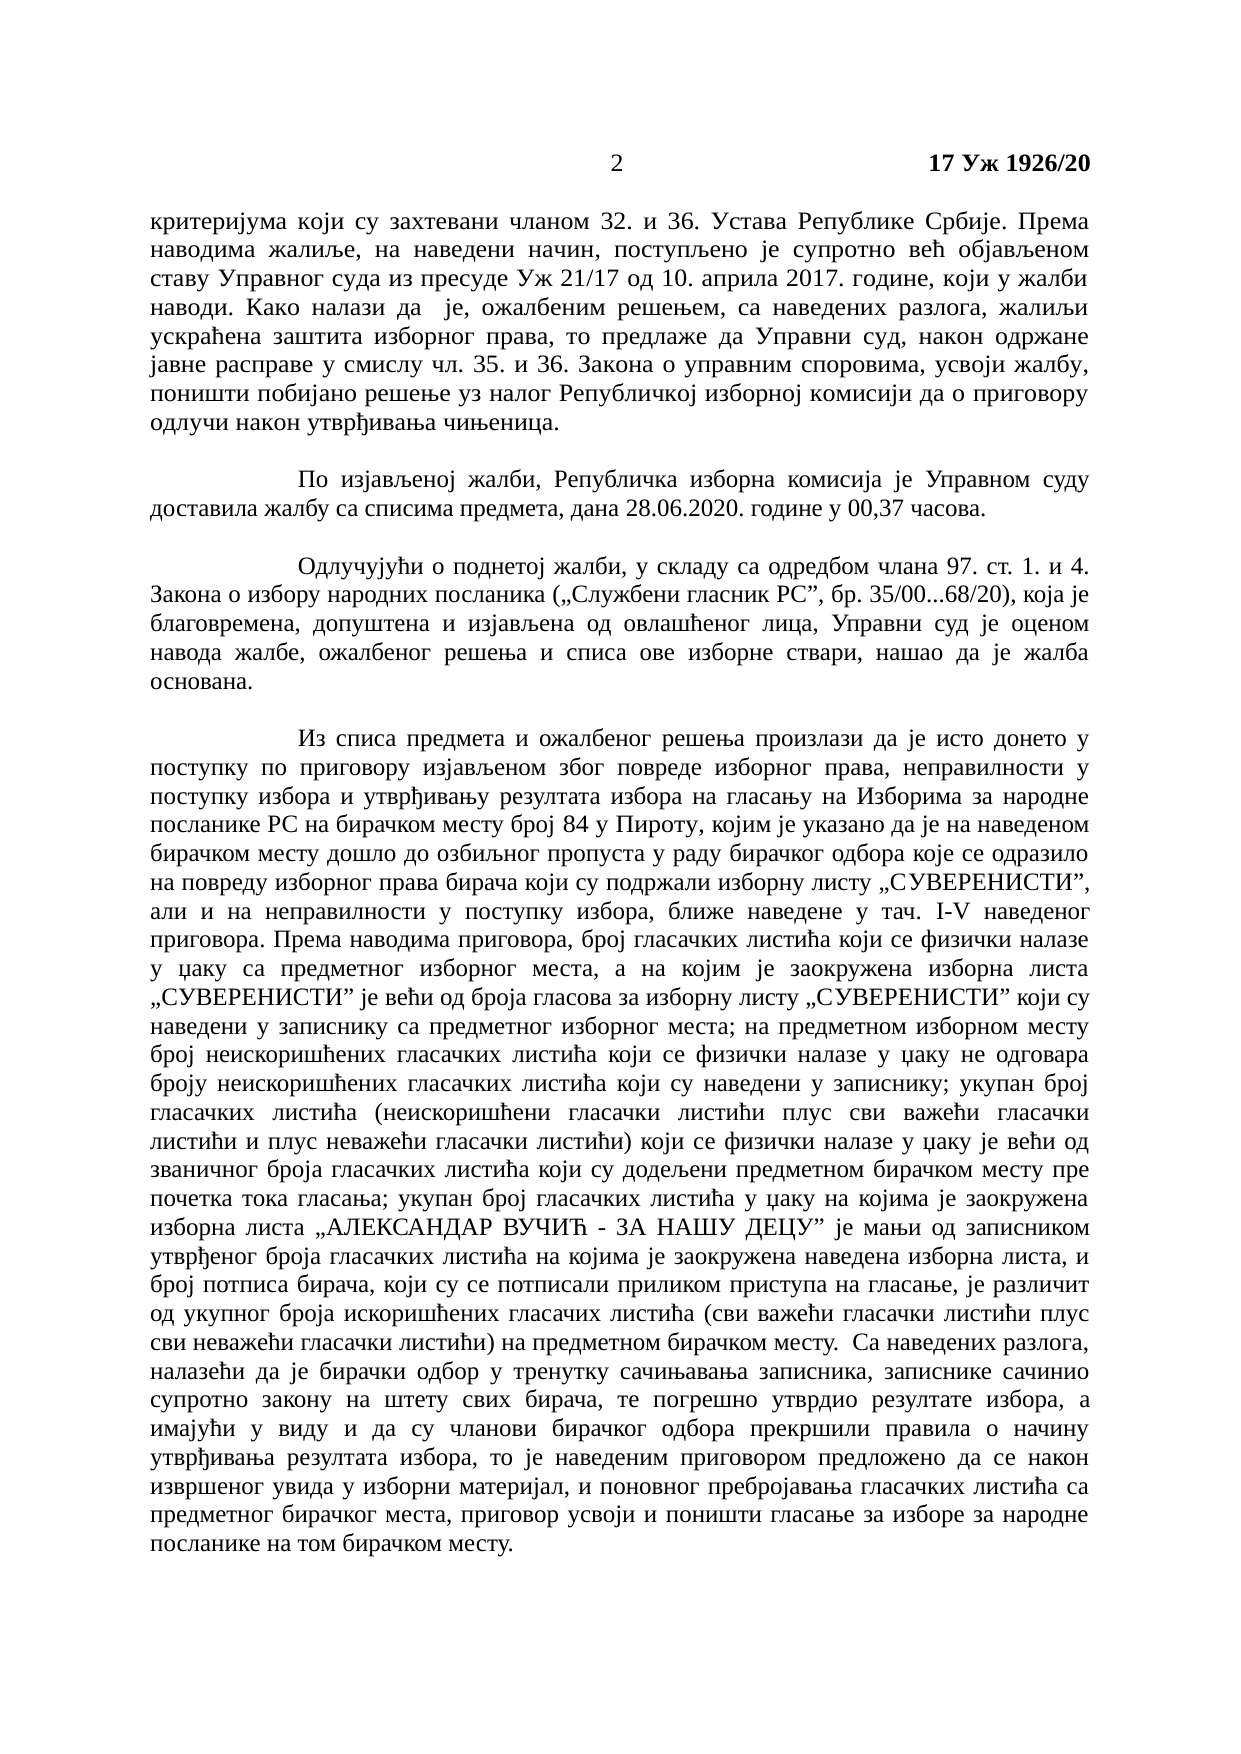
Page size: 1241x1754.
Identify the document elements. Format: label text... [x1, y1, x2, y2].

text Из списа предмета и ожалбеног решења произлази да је исто донето у поступку по приговору изјављеном због повреде изборног права, неправилности у поступку избора и утврђивању резултата избора на гласању на Изборима за народне посланике РС на бирачком месту број 84 у Пироту, којим је указано да је на наведеном бирачком месту дошло до озбиљног пропуста у раду бирачког одбора које се одразило на повреду изборног права бирача који су подржали изборну листу „СУВЕРЕНИСТИ”, али и на неправилности у поступку избора, ближе наведене у тач. I-V наведеног приговора. Према наводима приговора, број гласачких листића који се физички налазе у џаку са предметног изборног места, а на којим је заокружена изборна листа „СУВЕРЕНИСТИ” је већи од броја гласова за изборну листу „СУВЕРЕНИСТИ” који су наведени у записнику са предметног изборног места; на предметном изборном месту број неискоришћених гласачких листића који се физички налазе у џаку не одговара броју неискоришћених гласачких листића који су наведени у записнику; укупан број гласачких листића (неискоришћени гласачки листићи плус сви важећи гласачки листићи и плус неважећи гласачки листићи) који се физички налазе у џаку је већи од званичног броја гласачких листића који су додељени предметном бирачком месту пре почетка тока гласања; укупан број гласачких листића у џаку на којима је заокружена изборна листа „АЛЕКСАНДАР ВУЧИЋ - ЗА НАШУ ДЕЦУ” је мањи од записником утврђеног броја гласачких листића на којима је заокружена наведена изборна листа, и број потписа бирача, који су се потписали приликом приступа на гласање, је различит од укупног броја искоришћених гласачих листића (сви важећи гласачки листићи плус сви неважећи гласачки листићи) на предметном бирачком месту. Са наведених разлога, налазећи да је бирачки одбор у тренутку сачињавања записника, записнике сачинио супротно закону на штету свих бирача, те погрешно утврдио резултате избора, а имајући у виду и да су чланови бирачког одбора прекршили правила о начину утврђивања резултата избора, то је наведеним приговором предложено да се након извршеног увида у изборни материјал, и поновног пребројавања гласачких листића са предметног бирачког места, приговор усвоји и поништи гласање за изборе за народне посланике на том бирачком месту. [150, 723, 1090, 1557]
text По изјављеној жалби, Републичка изборна комисија је Управном суду доставила жалбу са списима предмета, дана 28.06.2020. године у 00,37 часова. [150, 464, 1090, 522]
text критеријума који су захтевани чланом 32. и 36. Устава Републике Србије. Према наводима жалиље, на наведени начин, поступљено је супротно већ објављеном ставу Управног суда из пресуде Уж 21/17 од 10. априла 2017. године, који у жалби наводи. Како налази да је, ожалбеним решењем, са наведених разлога, жалиљи ускраћена заштита изборног права, то предлаже да Управни суд, након одржане јавне расправе у смислу чл. 35. и 36. Закона о управним споровима, усвоји жалбу, поништи побијано решење уз налог Републичкој изборној комисији да о приговору одлучи након утврђивања чињеница. [150, 206, 1090, 436]
text Одлучујући о поднетој жалби, у складу са одредбом члана 97. ст. 1. и 4. Закона о избору народних посланика („Службени гласник РС”, бр. 35/00...68/20), која је благовремена, допуштена и изјављена од овлашћеног лица, Управни суд је оценом навода жалбе, ожалбеног решења и списа ове изборне ствари, нашао да је жалба основана. [150, 551, 1090, 694]
